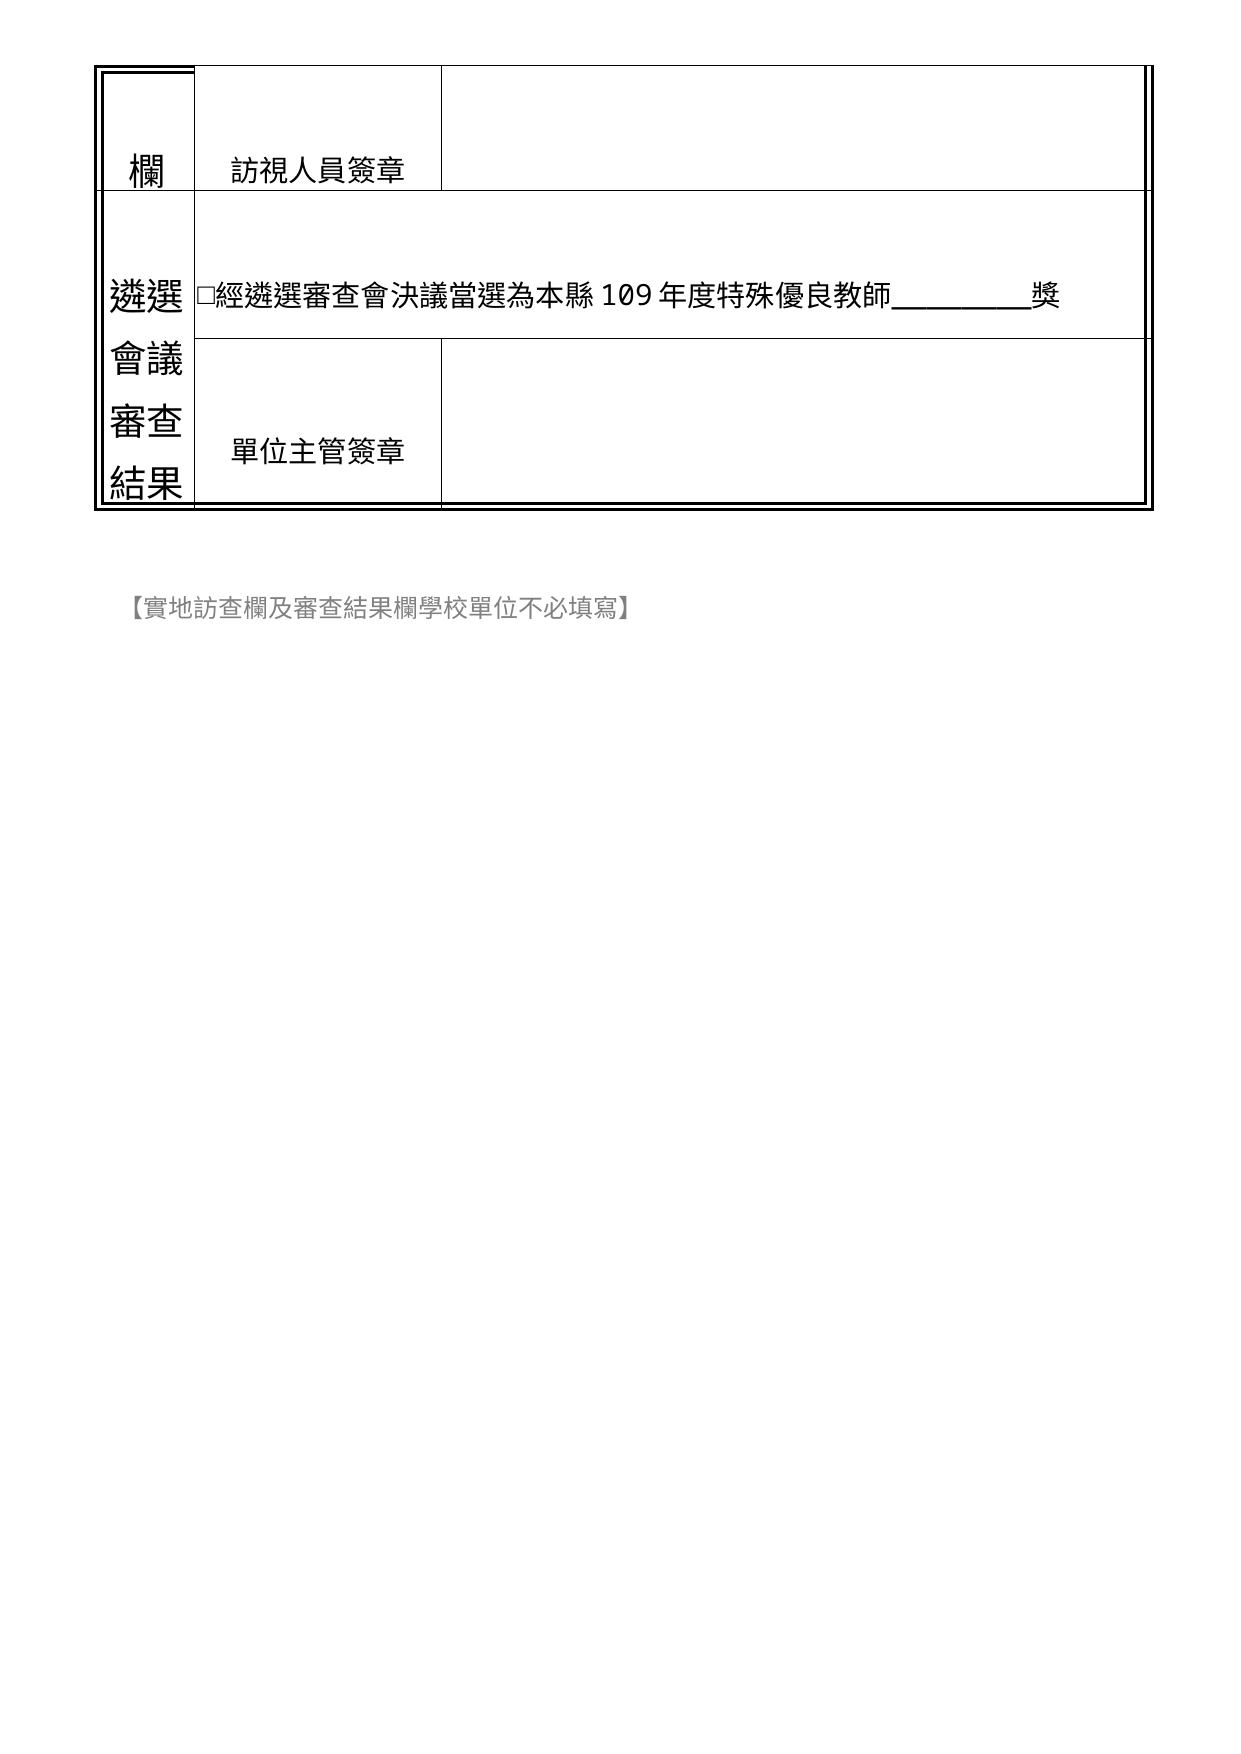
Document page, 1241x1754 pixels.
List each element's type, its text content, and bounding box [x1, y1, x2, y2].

table_cell 欄 [99, 68, 194, 189]
table_cell [442, 339, 1144, 502]
table_cell 訪視人員簽章 [195, 66, 441, 189]
table_cell 遴選 會議 審查 結果 [104, 191, 194, 502]
text 【實地訪查欄及審查結果欄學校單位不必填寫】 [118, 564, 1122, 627]
table_cell □經遴選審查會決議當選為本縣109年度特殊優良教師________獎 [195, 191, 1144, 338]
table_cell [442, 66, 1144, 189]
table_cell 單位主管簽章 [195, 339, 441, 502]
